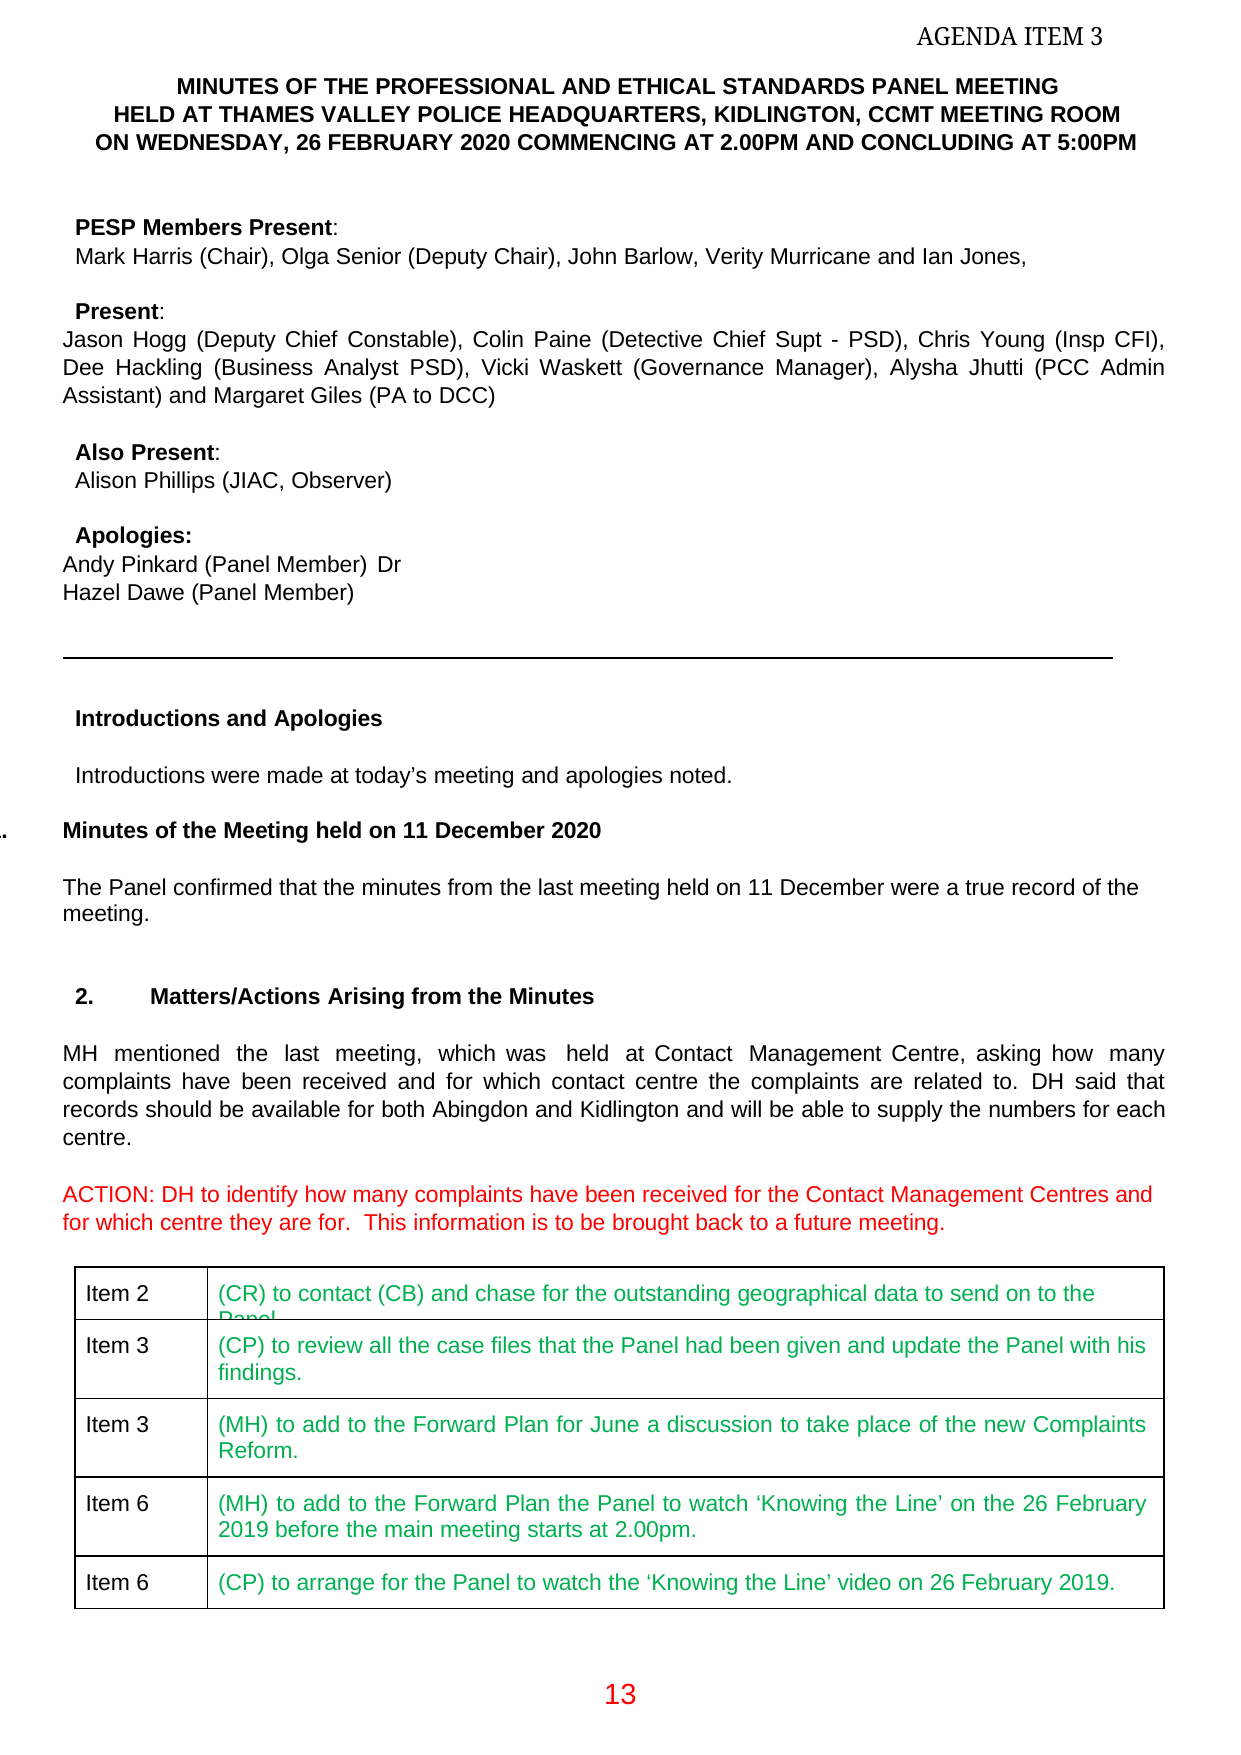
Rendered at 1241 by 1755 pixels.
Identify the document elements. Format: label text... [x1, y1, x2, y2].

text Introductions were made at today’s meeting and apologies noted. [75, 762, 1178, 788]
text Mark Harris (Chair), Olga Senior (Deputy Chair), John Barlow, Verity Murricane and Ian Jones, [75, 243, 1178, 269]
table_cell Item 3 [76, 1320, 207, 1397]
table_cell Item 6 [76, 1478, 207, 1555]
text The Panel confirmed that the minutes from the last meeting held on 11 December were a true record of the meeting. [62, 874, 1178, 926]
subtitle Matters/Actions Arising from the Minutes [75, 983, 1178, 1009]
text PESP Members Present: [75, 214, 1178, 241]
subtitle Present: [75, 298, 1178, 324]
subtitle Introductions and Apologies [75, 705, 1178, 731]
text Jason Hogg (Deputy Chief Constable), Colin Paine (Detective Chief Supt - PSD), Chris Young (Insp CFI), Dee Hackling (Business Analyst PSD), Vicki Waskett (Governance Manager), Alysha Jhutti (PCC Admin Assistant) and Margaret Giles (PA to DCC) [62, 326, 1166, 409]
table_header Item 2 [76, 1268, 207, 1319]
text MH mentioned the last meeting, which was held at Contact Management Centre, asking how many complaints have been received and for which contact centre the complaints are related to. DH said that records should be available for both Abingdon and Kidlington and will be able to supply the numbers for each centre. [62, 1040, 1166, 1151]
subtitle Also Present: [75, 438, 1178, 465]
text Alison Phillips (JIAC, Observer) [75, 467, 1178, 494]
text ACTION: DH to identify how many complaints have been received for the Contact Management Centres and for which centre they are for. This information is to be brought back to a future meeting. [62, 1181, 1161, 1235]
table_cell (MH) to add to the Forward Plan for June a discussion to take place of the new Complaints Reform. [208, 1399, 1163, 1476]
table_cell Item 6 [76, 1557, 207, 1607]
text AGENDA ITEM 3 [62, 19, 1103, 52]
text MINUTES OF THE PROFESSIONAL AND ETHICAL STANDARDS PANEL MEETING HELD AT THAMES VALLEY POLICE HEADQUARTERS, KIDLINGTON, CCMT MEETING ROOM [113, 73, 1122, 127]
text ON WEDNESDAY, 26 FEBRUARY 2020 COMMENCING AT 2.00PM AND CONCLUDING AT 5:00PM [95, 129, 1178, 155]
table_cell (CP) to arrange for the Panel to watch the ‘Knowing the Line’ video on 26 February 2019. [208, 1557, 1163, 1607]
subtitle Minutes of the Meeting held on 11 December 2020 [0, 817, 1178, 843]
table_header (CR) to contact (CB) and chase for the outstanding geographical data to send on to the Panel. [208, 1268, 1163, 1319]
text Andy Pinkard (Panel Member) Dr Hazel Dawe (Panel Member) [62, 551, 401, 605]
subtitle Apologies: [75, 522, 1178, 548]
table_cell (MH) to add to the Forward Plan the Panel to watch ‘Knowing the Line’ on the 26 February 2019 before the main meeting starts at 2.00pm. [208, 1478, 1163, 1555]
table_cell Item 3 [76, 1399, 207, 1476]
table_cell (CP) to review all the case files that the Panel had been given and update the Panel with his findings. [208, 1320, 1163, 1397]
